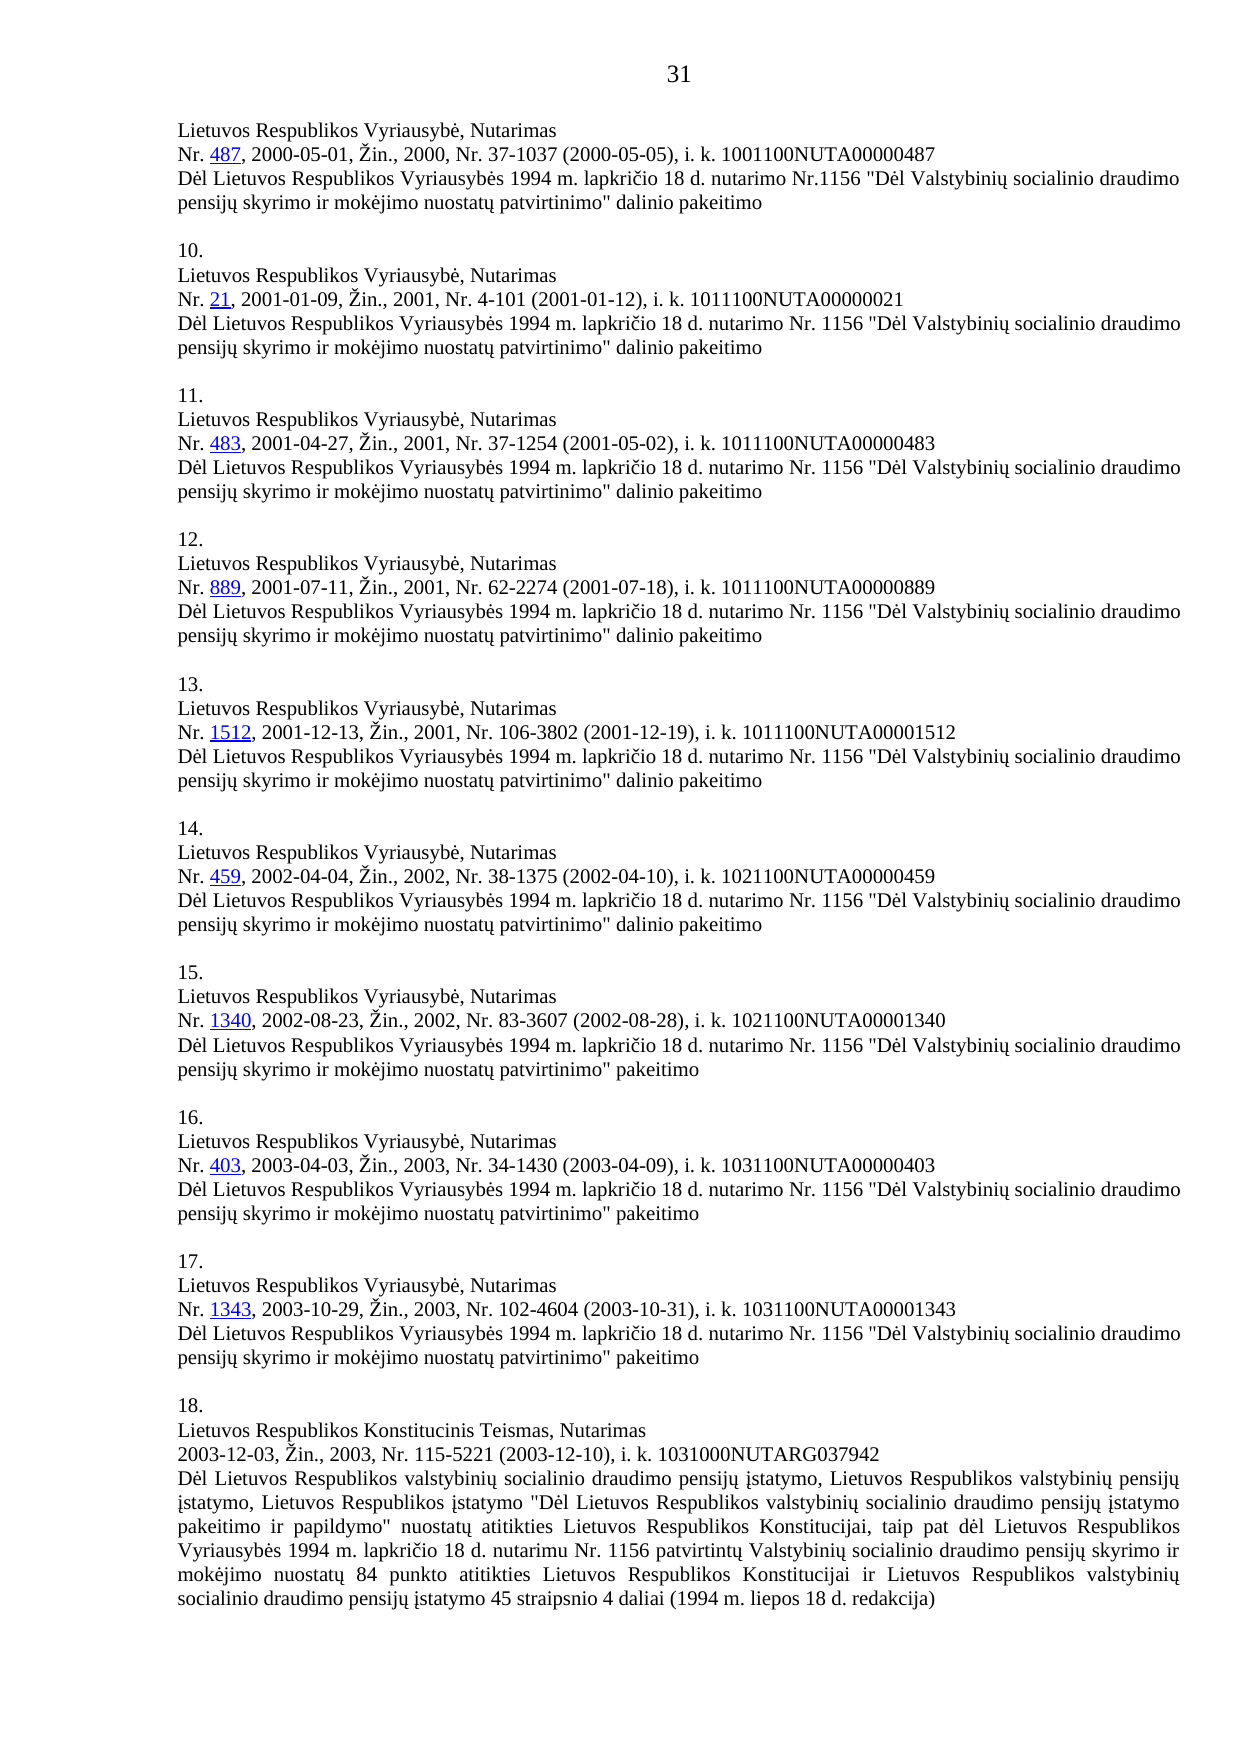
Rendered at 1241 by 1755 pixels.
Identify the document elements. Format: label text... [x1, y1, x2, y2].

text Dėl Lietuvos Respublikos Vyriausybės 1994 m. lapkričio 18 d. nutarimo Nr. 1156 "Dėl Valstybinių socialinio draudimo pensijų skyrimo ir mokėjimo nuostatų patvirtinimo" dalinio pakeitimo [177, 888, 1181, 936]
text Lietuvos Respublikos Vyriausybė, Nutarimas [177, 407, 1181, 431]
text 18. [177, 1393, 1181, 1417]
text Nr. 1512, 2001-12-13, Žin., 2001, Nr. 106-3802 (2001-12-19), i. k. 1011100NUTA00001512 [177, 720, 1181, 744]
text Dėl Lietuvos Respublikos Vyriausybės 1994 m. lapkričio 18 d. nutarimo Nr. 1156 "Dėl Valstybinių socialinio draudimo pensijų skyrimo ir mokėjimo nuostatų patvirtinimo" dalinio pakeitimo [177, 311, 1181, 359]
text 11. [177, 383, 1181, 407]
text 12. [177, 527, 1181, 551]
text Nr. 459, 2002-04-04, Žin., 2002, Nr. 38-1375 (2002-04-10), i. k. 1021100NUTA00000459 [177, 864, 1181, 888]
text Dėl Lietuvos Respublikos valstybinių socialinio draudimo pensijų įstatymo, Lietuvos Respublikos valstybinių pensijų įstatymo, Lietuvos Respublikos įstatymo "Dėl Lietuvos Respublikos valstybinių socialinio draudimo pensijų įstatymo pakeitimo ir papildymo" nuostatų atitikties Lietuvos Respublikos Konstitucijai, taip pat dėl Lietuvos Respublikos Vyriausybės 1994 m. lapkričio 18 d. nutarimu Nr. 1156 patvirtintų Valstybinių socialinio draudimo pensijų skyrimo ir mokėjimo nuostatų 84 punkto atitikties Lietuvos Respublikos Konstitucijai ir Lietuvos Respublikos valstybinių socialinio draudimo pensijų įstatymo 45 straipsnio 4 daliai (1994 m. liepos 18 d. redakcija) [177, 1466, 1181, 1610]
text Nr. 487, 2000-05-01, Žin., 2000, Nr. 37-1037 (2000-05-05), i. k. 1001100NUTA00000487 [177, 142, 1181, 166]
text Lietuvos Respublikos Vyriausybė, Nutarimas [177, 1273, 1181, 1297]
text Lietuvos Respublikos Vyriausybė, Nutarimas [177, 118, 1181, 142]
text Lietuvos Respublikos Vyriausybė, Nutarimas [177, 696, 1181, 720]
text Dėl Lietuvos Respublikos Vyriausybės 1994 m. lapkričio 18 d. nutarimo Nr. 1156 "Dėl Valstybinių socialinio draudimo pensijų skyrimo ir mokėjimo nuostatų patvirtinimo" dalinio pakeitimo [177, 744, 1181, 792]
text Nr. 483, 2001-04-27, Žin., 2001, Nr. 37-1254 (2001-05-02), i. k. 1011100NUTA00000483 [177, 431, 1181, 455]
text 15. [177, 960, 1181, 984]
text Dėl Lietuvos Respublikos Vyriausybės 1994 m. lapkričio 18 d. nutarimo Nr.1156 "Dėl Valstybinių socialinio draudimo pensijų skyrimo ir mokėjimo nuostatų patvirtinimo" dalinio pakeitimo [177, 166, 1181, 214]
text 16. [177, 1105, 1181, 1129]
text Nr. 889, 2001-07-11, Žin., 2001, Nr. 62-2274 (2001-07-18), i. k. 1011100NUTA00000889 [177, 575, 1181, 599]
text Nr. 21, 2001-01-09, Žin., 2001, Nr. 4-101 (2001-01-12), i. k. 1011100NUTA00000021 [177, 287, 1181, 311]
text Lietuvos Respublikos Vyriausybė, Nutarimas [177, 984, 1181, 1008]
text Lietuvos Respublikos Vyriausybė, Nutarimas [177, 1129, 1181, 1153]
text Dėl Lietuvos Respublikos Vyriausybės 1994 m. lapkričio 18 d. nutarimo Nr. 1156 "Dėl Valstybinių socialinio draudimo pensijų skyrimo ir mokėjimo nuostatų patvirtinimo" dalinio pakeitimo [177, 455, 1181, 503]
text 13. [177, 672, 1181, 696]
text Lietuvos Respublikos Vyriausybė, Nutarimas [177, 551, 1181, 575]
text Nr. 403, 2003-04-03, Žin., 2003, Nr. 34-1430 (2003-04-09), i. k. 1031100NUTA00000403 [177, 1153, 1181, 1177]
text Dėl Lietuvos Respublikos Vyriausybės 1994 m. lapkričio 18 d. nutarimo Nr. 1156 "Dėl Valstybinių socialinio draudimo pensijų skyrimo ir mokėjimo nuostatų patvirtinimo" pakeitimo [177, 1032, 1181, 1081]
text 10. [177, 238, 1181, 262]
text Lietuvos Respublikos Vyriausybė, Nutarimas [177, 840, 1181, 864]
text Lietuvos Respublikos Vyriausybė, Nutarimas [177, 262, 1181, 287]
text Dėl Lietuvos Respublikos Vyriausybės 1994 m. lapkričio 18 d. nutarimo Nr. 1156 "Dėl Valstybinių socialinio draudimo pensijų skyrimo ir mokėjimo nuostatų patvirtinimo" pakeitimo [177, 1177, 1181, 1225]
text Nr. 1343, 2003-10-29, Žin., 2003, Nr. 102-4604 (2003-10-31), i. k. 1031100NUTA00001343 [177, 1297, 1181, 1321]
text 17. [177, 1249, 1181, 1273]
text 2003-12-03, Žin., 2003, Nr. 115-5221 (2003-12-10), i. k. 1031000NUTARG037942 [177, 1442, 1181, 1466]
text Nr. 1340, 2002-08-23, Žin., 2002, Nr. 83-3607 (2002-08-28), i. k. 1021100NUTA00001340 [177, 1008, 1181, 1032]
text 14. [177, 816, 1181, 840]
text Dėl Lietuvos Respublikos Vyriausybės 1994 m. lapkričio 18 d. nutarimo Nr. 1156 "Dėl Valstybinių socialinio draudimo pensijų skyrimo ir mokėjimo nuostatų patvirtinimo" pakeitimo [177, 1321, 1181, 1369]
text Lietuvos Respublikos Konstitucinis Teismas, Nutarimas [177, 1417, 1181, 1442]
text Dėl Lietuvos Respublikos Vyriausybės 1994 m. lapkričio 18 d. nutarimo Nr. 1156 "Dėl Valstybinių socialinio draudimo pensijų skyrimo ir mokėjimo nuostatų patvirtinimo" dalinio pakeitimo [177, 599, 1181, 647]
